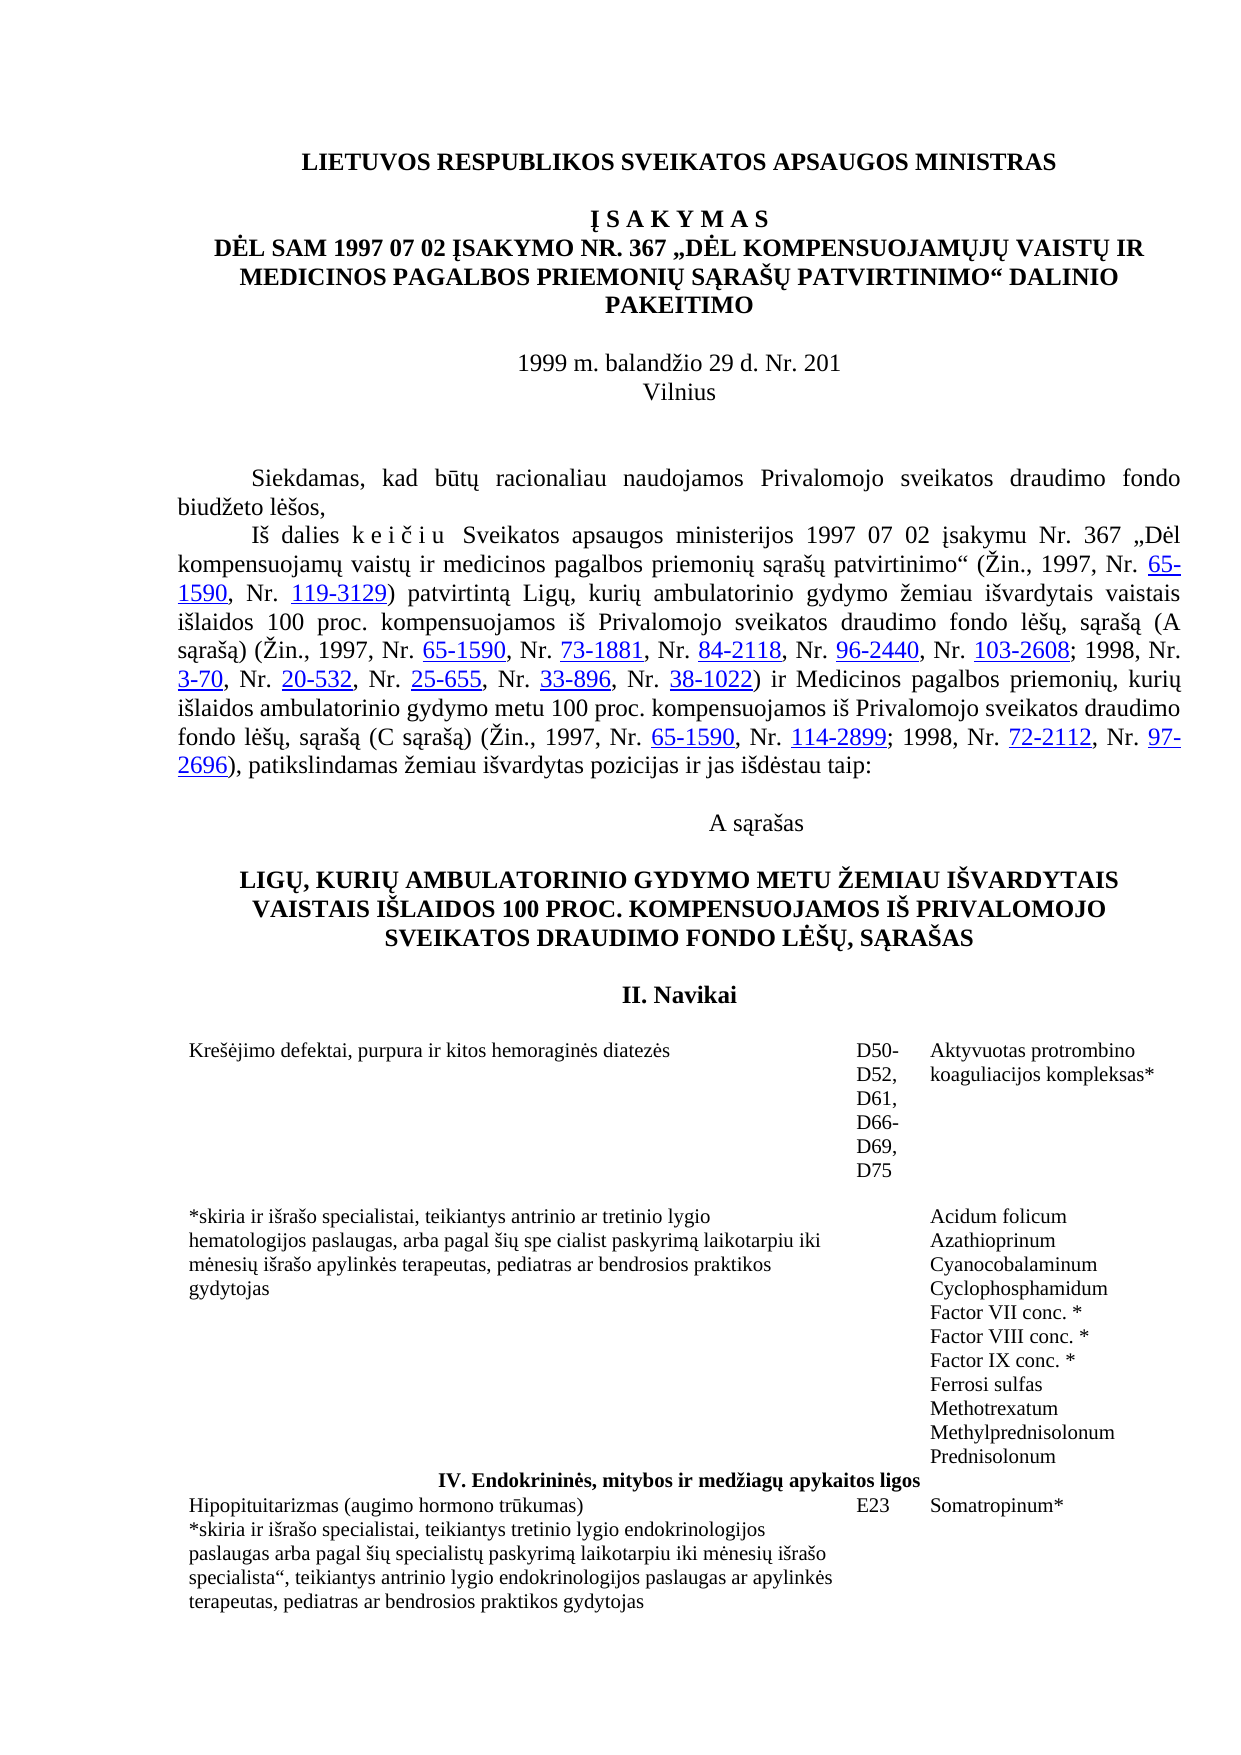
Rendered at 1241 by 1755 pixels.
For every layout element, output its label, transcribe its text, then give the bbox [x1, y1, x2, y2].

text Į S A K Y M A S [177, 204, 1181, 233]
text LIGŲ, KURIŲ AMBULATORINIO GYDYMO METU ŽEMIAU IŠVARDYTAIS VAISTAIS IŠLAIDOS 100 PROC. KOMPENSUOJAMOS IŠ PRIVALOMOJO SVEIKATOS DRAUDIMO FONDO LĖŠŲ, SĄRAŠAS [177, 866, 1181, 952]
text 1999 m. balandžio 29 d. Nr. 201 [177, 348, 1181, 377]
text Iš dalies keičiu Sveikatos apsaugos ministerijos 1997 07 02 įsakymu Nr. 367 „Dėl kompensuojamų vaistų ir medicinos pagalbos priemonių sąrašų patvirtinimo“ (Žin., 1997, Nr. 65-1590, Nr. 119-3129) patvirtintą Ligų, kurių ambulatorinio gydymo žemiau išvardytais vaistais išlaidos 100 proc. kompensuojamos iš Privalomojo sveikatos draudimo fondo lėšų, sąrašą (A sąrašą) (Žin., 1997, Nr. 65-1590, Nr. 73-1881, Nr. 84-2118, Nr. 96-2440, Nr. 103-2608; 1998, Nr. 3-70, Nr. 20-532, Nr. 25-655, Nr. 33-896, Nr. 38-1022) ir Medicinos pagalbos priemonių, kurių išlaidos ambulatorinio gydymo metu 100 proc. kompensuojamos iš Privalomojo sveikatos draudimo fondo lėšų, sąrašą (C sąrašą) (Žin., 1997, Nr. 65-1590, Nr. 114-2899; 1998, Nr. 72-2112, Nr. 97-2696), patikslindamas žemiau išvardytas pozicijas ir jas išdėstau taip: [177, 521, 1181, 779]
text II. Navikai [177, 981, 1181, 1009]
table_cell Acidum folicum Azathioprinum Cyanocobalaminum Cyclophosphamidum Factor VII conc. * Factor VIII conc. * Factor IX conc. * Ferrosi sulfas Methotrexatum Methylprednisolonum Prednisolonum [919, 1204, 1181, 1468]
text Siekdamas, kad būtų racionaliau naudojamos Privalomojo sveikatos draudimo fondo biudžeto lėšos, [177, 463, 1181, 521]
table_cell D61, [845, 1086, 918, 1110]
text DĖL SAM 1997 07 02 ĮSAKYMO NR. 367 „DĖL KOMPENSUOJAMŲJŲ VAISTŲ IR MEDICINOS PAGALBOS PRIEMONIŲ SĄRAŠŲ PATVIRTINIMO“ DALINIO PAKEITIMO [177, 233, 1181, 319]
text LIETUVOS RESPUBLIKOS SVEIKATOS APSAUGOS MINISTRAS [177, 147, 1181, 176]
table_cell Hipopituitarizmas (augimo hormono trūkumas) [177, 1493, 845, 1517]
table_cell *skiria ir išrašo specialistai, teikiantys antrinio ar tretinio lygio hematologijos paslaugas, arba pagal šių spe cialist paskyrimą laikotarpiu iki mėnesių išrašo apylinkės terapeutas, pediatras ar bendrosios praktikos gydytojas [177, 1204, 845, 1468]
table_cell [919, 1517, 1181, 1613]
text Vilnius [177, 377, 1181, 406]
table_cell IV. Endokrininės, mitybos ir medžiagų apykaitos ligos [177, 1469, 1181, 1492]
table_cell D66-D69, [845, 1110, 918, 1158]
table_cell Somatropinum* [919, 1493, 1181, 1517]
table_cell *skiria ir išrašo specialistai, teikiantys tretinio lygio endokrinologijos paslaugas arba pagal šių specialistų paskyrimą laikotarpiu iki mėnesių išrašo specialista“, teikiantys antrinio lygio endokrinologijos paslaugas ar apylinkės terapeutas, pediatras ar bendrosios praktikos gydytojas [177, 1517, 845, 1613]
table_header Aktyvuotas protrombino koaguliacijos kompleksas* [919, 1038, 1181, 1204]
table_cell [845, 1204, 918, 1468]
table_cell E23 [845, 1493, 918, 1517]
table_cell D75 [845, 1159, 918, 1204]
table_header Krešėjimo defektai, purpura ir kitos hemoraginės diatezės [177, 1038, 845, 1204]
table_cell [845, 1517, 918, 1613]
table_header D50-D52, [845, 1038, 918, 1086]
text A sąrašas [177, 808, 1181, 837]
